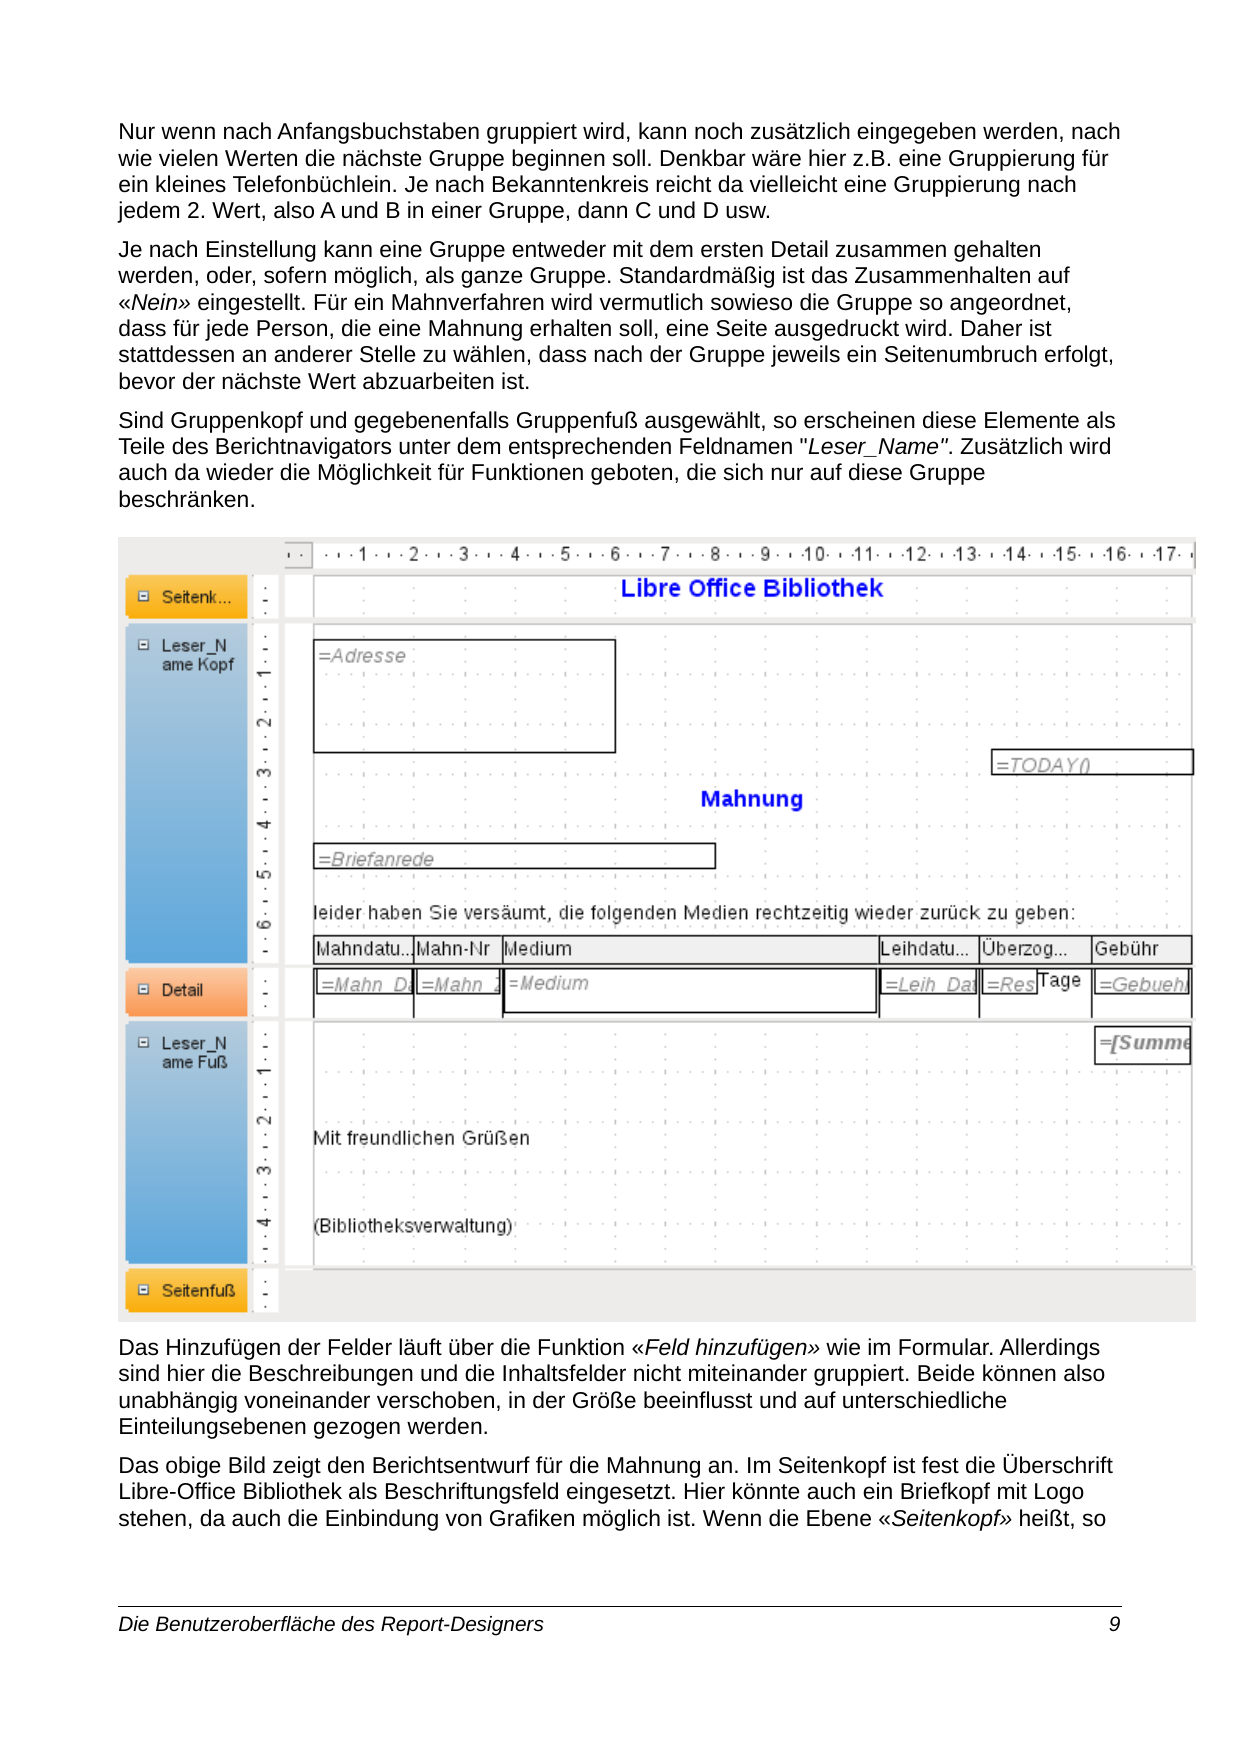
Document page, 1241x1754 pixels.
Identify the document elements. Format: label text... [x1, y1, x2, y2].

text Sind Gruppenkopf und gegebenenfalls Gruppenfuß ausgewählt, so erscheinen diese Elemente als Teile des Berichtnavigators unter dem entsprechenden Feldnamen "Leser_Name". Zusätzlich wird auch da wieder die Möglichkeit für Funktionen geboten, die sich nur auf diese Gruppe beschränken. [118, 407, 1122, 512]
picture [118, 537, 1196, 1322]
text Das Hinzufügen der Felder läuft über die Funktion «Feld hinzufügen» wie im Formular. Allerdings sind hier die Beschreibungen und die Inhaltsfelder nicht miteinander gruppiert. Beide können also unabhängig voneinander verschoben, in der Größe beeinflusst und auf unterschiedliche Einteilungsebenen gezogen werden. [118, 1334, 1122, 1439]
text Das obige Bild zeigt den Berichtsentwurf für die Mahnung an. Im Seitenkopf ist fest die Überschrift Libre-Office Bibliothek als Beschriftungsfeld eingesetzt. Hier könnte auch ein Briefkopf mit Logo stehen, da auch die Einbindung von Grafiken möglich ist. Wenn die Ebene «Seitenkopf» heißt, so [118, 1452, 1122, 1531]
text Je nach Einstellung kann eine Gruppe entweder mit dem ersten Detail zusammen gehalten werden, oder, sofern möglich, als ganze Gruppe. Standardmäßig ist das Zusammenhalten auf «Nein» eingestellt. Für ein Mahnverfahren wird vermutlich sowieso die Gruppe so angeordnet, dass für jede Person, die eine Mahnung erhalten soll, eine Seite ausgedruckt wird. Daher ist stattdessen an anderer Stelle zu wählen, dass nach der Gruppe jeweils ein Seitenumbruch erfolgt, bevor der nächste Wert abzuarbeiten ist. [118, 236, 1122, 394]
text Nur wenn nach Anfangsbuchstaben gruppiert wird, kann noch zusätzlich eingegeben werden, nach wie vielen Werten die nächste Gruppe beginnen soll. Denkbar wäre hier z.B. eine Gruppierung für ein kleines Telefonbüchlein. Je nach Bekanntenkreis reicht da vielleicht eine Gruppierung nach jedem 2. Wert, also A und B in einer Gruppe, dann C und D usw. [118, 118, 1122, 223]
